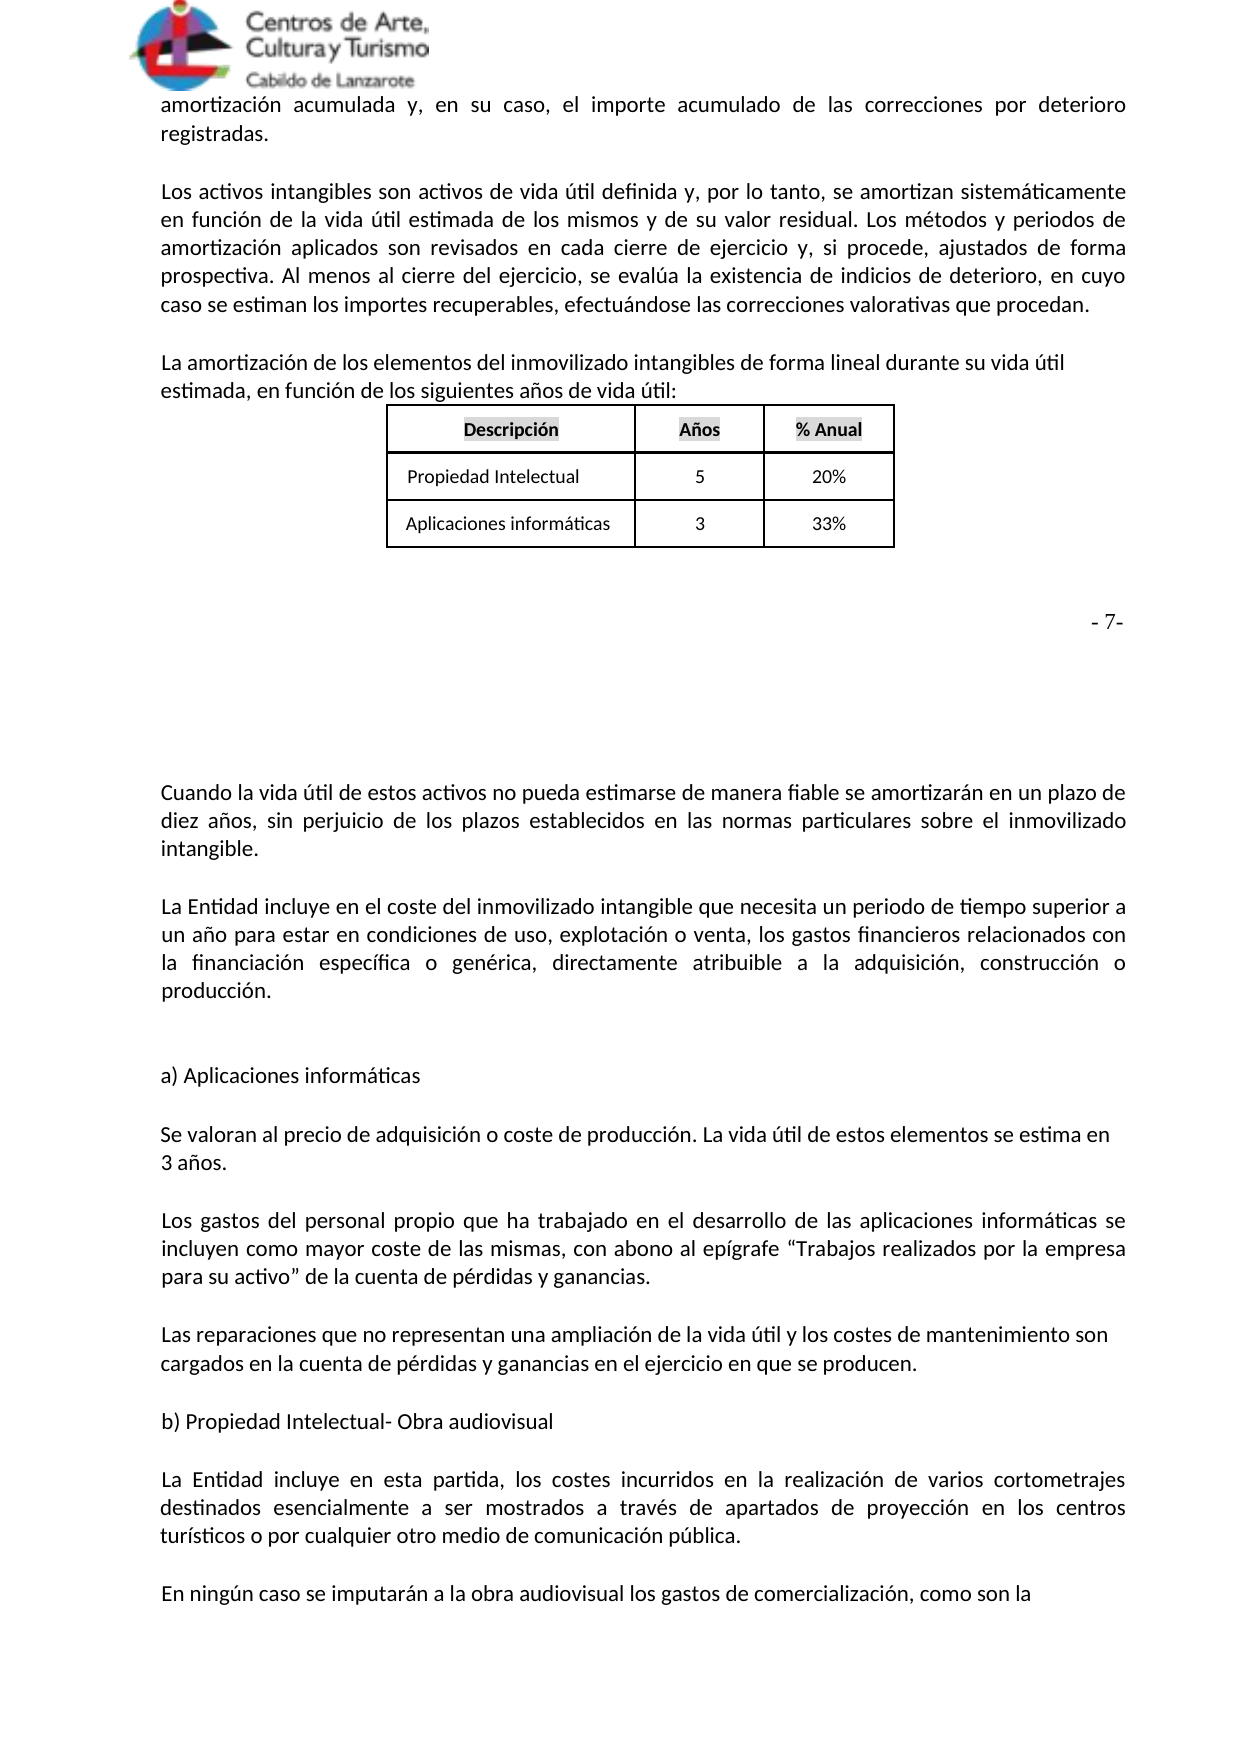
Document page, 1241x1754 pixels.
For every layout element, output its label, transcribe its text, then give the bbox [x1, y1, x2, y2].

text En ningún caso se imputarán a la obra audiovisual los gastos de comercialización, como son la [161, 1579, 1128, 1607]
table_cell Propiedad Intelectual [388, 454, 634, 498]
table_cell 3 [636, 501, 763, 546]
table_cell Aplicaciones informáticas [388, 501, 634, 546]
table_header Años [636, 406, 763, 451]
table_header % Anual [765, 406, 893, 451]
text La amortización de los elementos del inmovilizado intangibles de forma lineal durante su vida útil estimada, en función de los siguientes años de vida útil: [160, 348, 1128, 404]
text Las reparaciones que no representan una ampliación de la vida útil y los costes de mantenimiento son cargados en la cuenta de pérdidas y ganancias en el ejercicio en que se producen. [160, 1321, 1128, 1377]
text b) Propiedad Intelectual- Obra audiovisual [161, 1407, 1183, 1435]
text Los gastos del personal propio que ha trabajado en el desarrollo de las aplicaciones informáticas se incluyen como mayor coste de las mismas, con abono al epígrafe “Trabajos realizados por la empresa para su activo” de la cuenta de pérdidas y ganancias. [161, 1206, 1128, 1290]
text amortización acumulada y, en su caso, el importe acumulado de las correcciones por deterioro registradas. [160, 91, 1128, 147]
text La Entidad incluye en el coste del inmovilizado intangible que necesita un periodo de tiempo superior a un año para estar en condiciones de uso, explotación o venta, los gastos financieros relacionados con la financiación específica o genérica, directamente atribuible a la adquisición, construcción o producción. [161, 892, 1128, 1004]
text La Entidad incluye en esta partida, los costes incurridos en la realización de varios cortometrajes destinados esencialmente a ser mostrados a través de apartados de proyección en los centros turísticos o por cualquier otro medio de comunicación pública. [160, 1465, 1128, 1549]
text Se valoran al precio de adquisición o coste de producción. La vida útil de estos elementos se estima en 3 años. [160, 1120, 1128, 1176]
text a) Aplicaciones informáticas [160, 1061, 1183, 1089]
table_cell 20% [765, 454, 893, 498]
table_header Descripción [388, 406, 634, 451]
picture [135, 634, 436, 725]
text Cuando la vida útil de estos activos no pueda estimarse de manera fiable se amortizarán en un plazo de diez años, sin perjuicio de los plazos establecidos en las normas particulares sobre el inmovilizado intangible. [161, 778, 1128, 862]
picture [128, 0, 429, 91]
text Los activos intangibles son activos de vida útil definida y, por lo tanto, se amortizan sistemáticamente en función de la vida útil estimada de los mismos y de su valor residual. Los métodos y periodos de amortización aplicados son revisados en cada cierre de ejercicio y, si procede, ajustados de forma prospectiva. Al menos al cierre del ejercicio, se evalúa la existencia de indicios de deterioro, en cuyo caso se estiman los importes recuperables, efectuándose las correcciones valorativas que procedan. [160, 177, 1128, 318]
text - 7- [55, 608, 1123, 634]
table_cell 5 [636, 454, 763, 498]
table_cell 33% [765, 501, 893, 546]
